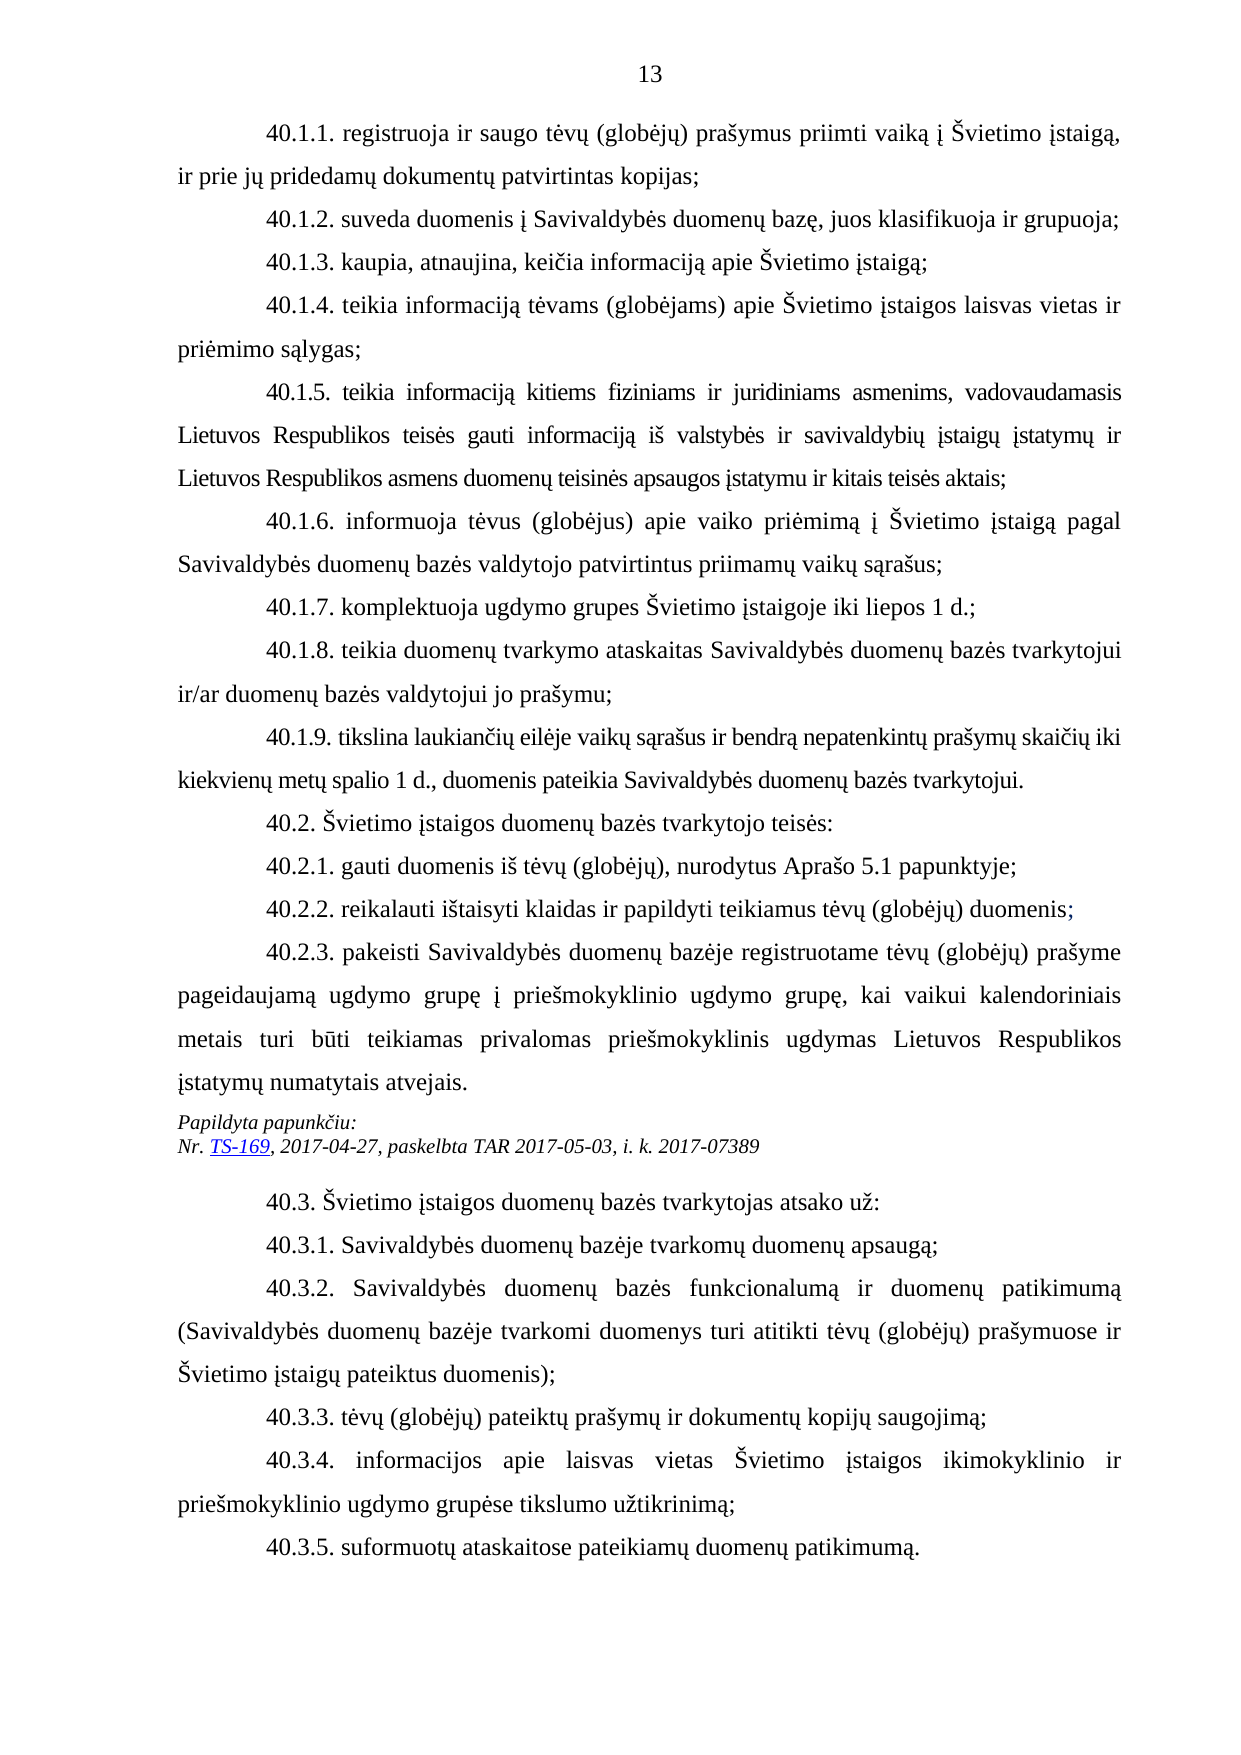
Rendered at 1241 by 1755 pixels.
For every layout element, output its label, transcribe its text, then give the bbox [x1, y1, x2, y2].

text 40.2.3. pakeisti Savivaldybės duomenų bazėje registruotame tėvų (globėjų) prašyme pageidaujamą ugdymo grupę į priešmokyklinio ugdymo grupę, kai vaikui kalendoriniais metais turi būti teikiamas privalomas priešmokyklinis ugdymas Lietuvos Respublikos įstatymų numatytais atvejais. [177, 937, 1122, 1096]
text 40.1.2. suveda duomenis į Savivaldybės duomenų bazę, juos klasifikuoja ir grupuoja; [177, 204, 1122, 233]
text 40.1.8. teikia duomenų tvarkymo ataskaitas Savivaldybės duomenų bazės tvarkytojui ir/ar duomenų bazės valdytojui jo prašymu; [177, 636, 1122, 707]
text 40.3.2. Savivaldybės duomenų bazės funkcionalumą ir duomenų patikimumą (Savivaldybės duomenų bazėje tvarkomi duomenys turi atitikti tėvų (globėjų) prašymuose ir Švietimo įstaigų pateiktus duomenis); [177, 1273, 1122, 1388]
text 40.1.1. registruoja ir saugo tėvų (globėjų) prašymus priimti vaiką į Švietimo įstaigą, ir prie jų pridedamų dokumentų patvirtintas kopijas; [177, 118, 1122, 190]
text 40.1.6. informuoja tėvus (globėjus) apie vaiko priėmimą į Švietimo įstaigą pagal Savivaldybės duomenų bazės valdytojo patvirtintus priimamų vaikų sąrašus; [177, 506, 1122, 578]
text 40.3.5. suformuotų ataskaitose pateikiamų duomenų patikimumą. [177, 1532, 1122, 1561]
text 40.1.4. teikia informaciją tėvams (globėjams) apie Švietimo įstaigos laisvas vietas ir priėmimo sąlygas; [177, 291, 1122, 362]
text 40.2.1. gauti duomenis iš tėvų (globėjų), nurodytus Aprašo 5.1 papunktyje; [177, 851, 1122, 880]
text Nr. TS-169, 2017-04-27, paskelbta TAR 2017-05-03, i. k. 2017-07389 [177, 1134, 1122, 1158]
text 40.1.7. komplektuoja ugdymo grupes Švietimo įstaigoje iki liepos 1 d.; [177, 592, 1122, 621]
text 40.3.1. Savivaldybės duomenų bazėje tvarkomų duomenų apsaugą; [177, 1230, 1122, 1259]
text 40.3.4. informacijos apie laisvas vietas Švietimo įstaigos ikimokyklinio ir priešmokyklinio ugdymo grupėse tikslumo užtikrinimą; [177, 1446, 1122, 1517]
text 40.2. Švietimo įstaigos duomenų bazės tvarkytojo teisės: [177, 808, 1122, 837]
text 40.2.2. reikalauti ištaisyti klaidas ir papildyti teikiamus tėvų (globėjų) duomenis; [177, 894, 1122, 923]
text Papildyta papunkčiu: [177, 1110, 1122, 1134]
text 40.1.9. tikslina laukiančių eilėje vaikų sąrašus ir bendrą nepatenkintų prašymų skaičių iki kiekvienų metų spalio 1 d., duomenis pateikia Savivaldybės duomenų bazės tvarkytojui. [177, 722, 1122, 794]
text 40.1.5. teikia informaciją kitiems fiziniams ir juridiniams asmenims, vadovaudamasis Lietuvos Respublikos teisės gauti informaciją iš valstybės ir savivaldybių įstaigų įstatymų ir Lietuvos Respublikos asmens duomenų teisinės apsaugos įstatymu ir kitais teisės aktais; [177, 377, 1122, 492]
text 40.1.3. kaupia, atnaujina, keičia informaciją apie Švietimo įstaigą; [177, 247, 1122, 276]
text 40.3. Švietimo įstaigos duomenų bazės tvarkytojas atsako už: [177, 1187, 1122, 1216]
text 40.3.3. tėvų (globėjų) pateiktų prašymų ir dokumentų kopijų saugojimą; [177, 1402, 1122, 1431]
